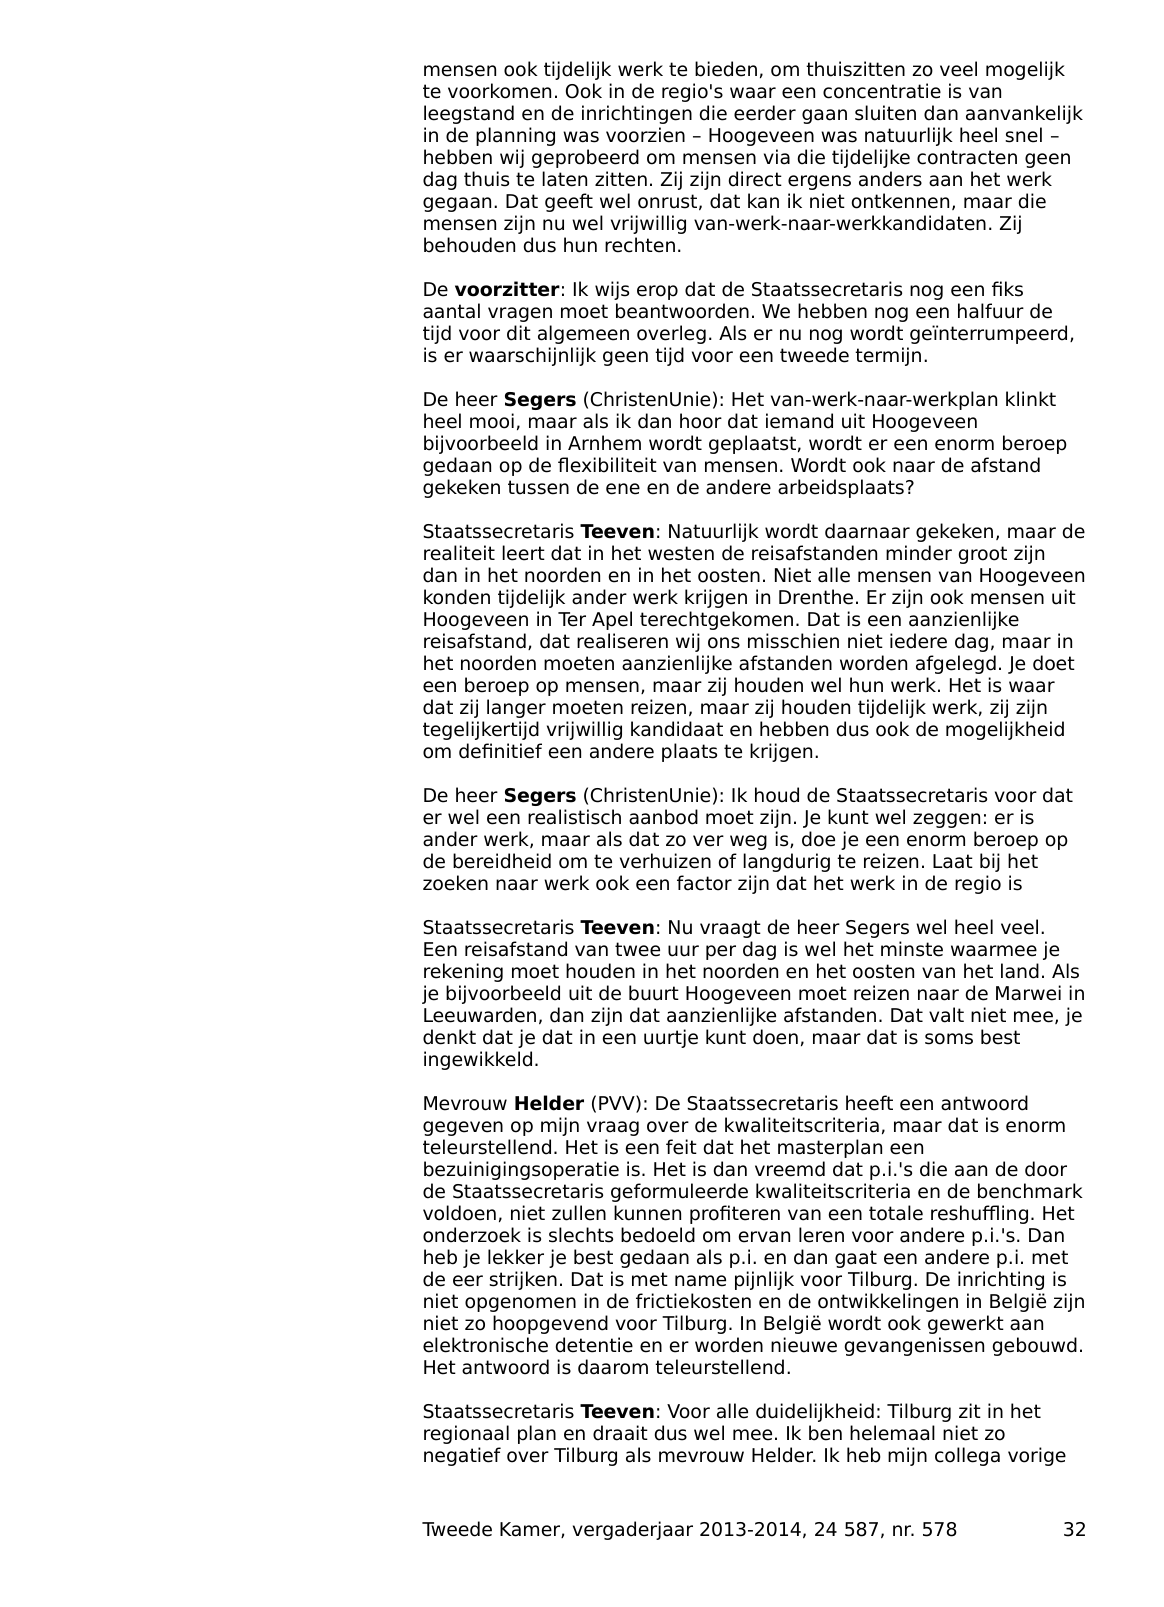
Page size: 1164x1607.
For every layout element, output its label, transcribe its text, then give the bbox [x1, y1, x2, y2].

text De voorzitter: Ik wijs erop dat de Staatssecretaris nog een fiks aantal vragen moet beantwoorden. We hebben nog een halfuur de tijd voor dit algemeen overleg. Als er nu nog wordt geïnterrumpeerd, is er waarschijnlijk geen tijd voor een tweede termijn. [422, 279, 1087, 367]
text Staatssecretaris Teeven: Natuurlijk wordt daarnaar gekeken, maar de realiteit leert dat in het westen de reisafstanden minder groot zijn dan in het noorden en in het oosten. Niet alle mensen van Hoogeveen konden tijdelijk ander werk krijgen in Drenthe. Er zijn ook mensen uit Hoogeveen in Ter Apel terechtgekomen. Dat is een aanzienlijke reisafstand, dat realiseren wij ons misschien niet iedere dag, maar in het noorden moeten aanzienlijke afstanden worden afgelegd. Je doet een beroep op mensen, maar zij houden wel hun werk. Het is waar dat zij langer moeten reizen, maar zij houden tijdelijk werk, zij zijn tegelijkertijd vrijwillig kandidaat en hebben dus ook de mogelijkheid om definitief een andere plaats te krijgen. [422, 521, 1087, 763]
text Mevrouw Helder (PVV): De Staatssecretaris heeft een antwoord gegeven op mijn vraag over de kwaliteitscriteria, maar dat is enorm teleurstellend. Het is een feit dat het masterplan een bezuinigingsoperatie is. Het is dan vreemd dat p.i.'s die aan de door de Staatssecretaris geformuleerde kwaliteitscriteria en de benchmark voldoen, niet zullen kunnen profiteren van een totale reshuffling. Het onderzoek is slechts bedoeld om ervan leren voor andere p.i.'s. Dan heb je lekker je best gedaan als p.i. en dan gaat een andere p.i. met de eer strijken. Dat is met name pijnlijk voor Tilburg. De inrichting is niet opgenomen in de frictiekosten en de ontwikkelingen in België zijn niet zo hoopgevend voor Tilburg. In België wordt ook gewerkt aan elektronische detentie en er worden nieuwe gevangenissen gebouwd. Het antwoord is daarom teleurstellend. [422, 1093, 1087, 1379]
text Staatssecretaris Teeven: Nu vraagt de heer Segers wel heel veel. Een reisafstand van twee uur per dag is wel het minste waarmee je rekening moet houden in het noorden en het oosten van het land. Als je bijvoorbeeld uit de buurt Hoogeveen moet reizen naar de Marwei in Leeuwarden, dan zijn dat aanzienlijke afstanden. Dat valt niet mee, je denkt dat je dat in een uurtje kunt doen, maar dat is soms best ingewikkeld. [422, 917, 1087, 1071]
text De heer Segers (ChristenUnie): Het van-werk-naar-werkplan klinkt heel mooi, maar als ik dan hoor dat iemand uit Hoogeveen bijvoorbeeld in Arnhem wordt geplaatst, wordt er een enorm beroep gedaan op de flexibiliteit van mensen. Wordt ook naar de afstand gekeken tussen de ene en de andere arbeidsplaats? [422, 389, 1087, 499]
text De heer Segers (ChristenUnie): Ik houd de Staatssecretaris voor dat er wel een realistisch aanbod moet zijn. Je kunt wel zeggen: er is ander werk, maar als dat zo ver weg is, doe je een enorm beroep op de bereidheid om te verhuizen of langdurig te reizen. Laat bij het zoeken naar werk ook een factor zijn dat het werk in de regio is [422, 785, 1087, 895]
text mensen ook tijdelijk werk te bieden, om thuiszitten zo veel mogelijk te voorkomen. Ook in de regio's waar een concentratie is van leegstand en de inrichtingen die eerder gaan sluiten dan aanvankelijk in de planning was voorzien – Hoogeveen was natuurlijk heel snel – hebben wij geprobeerd om mensen via die tijdelijke contracten geen dag thuis te laten zitten. Zij zijn direct ergens anders aan het werk gegaan. Dat geeft wel onrust, dat kan ik niet ontkennen, maar die mensen zijn nu wel vrijwillig van-werk-naar-werkkandidaten. Zij behouden dus hun rechten. [422, 59, 1087, 257]
text Staatssecretaris Teeven: Voor alle duidelijkheid: Tilburg zit in het regionaal plan en draait dus wel mee. Ik ben helemaal niet zo negatief over Tilburg als mevrouw Helder. Ik heb mijn collega vorige [422, 1401, 1087, 1467]
